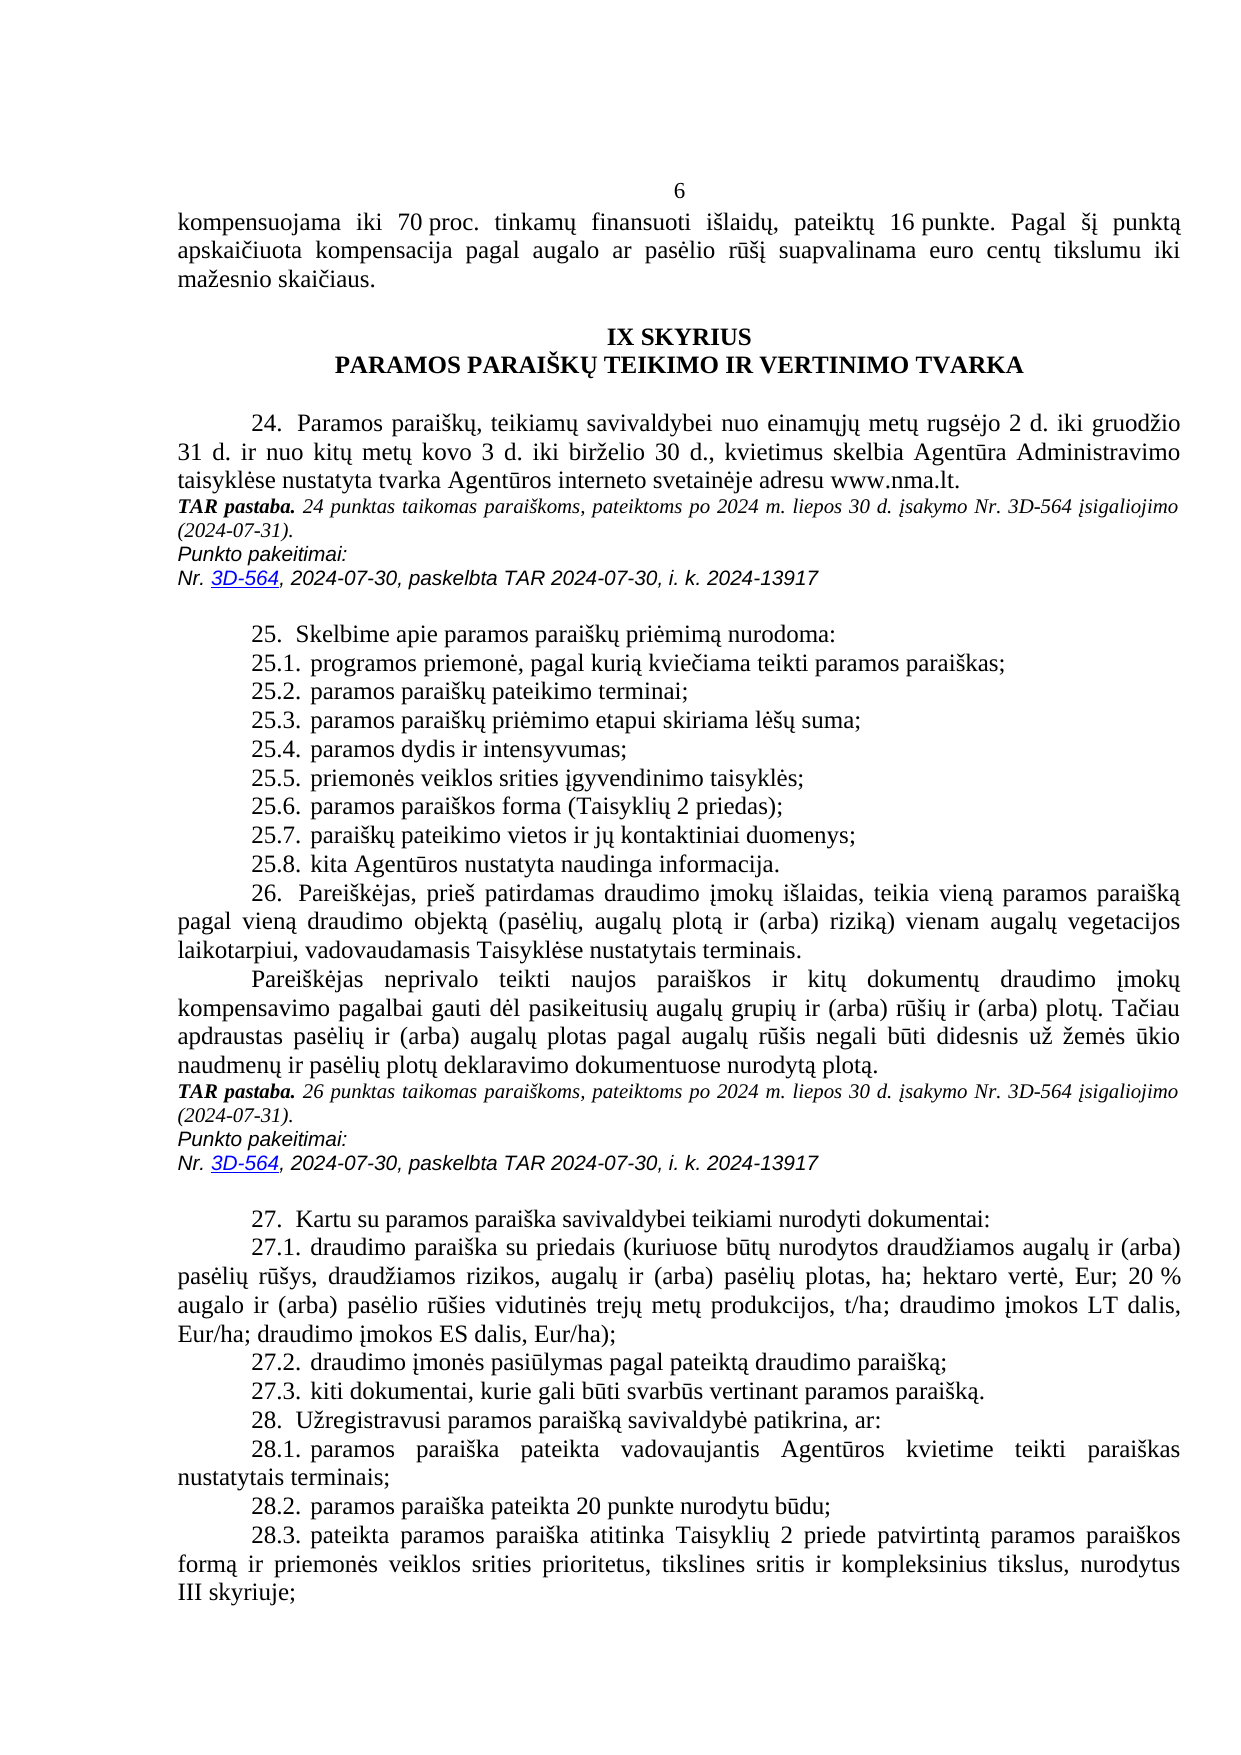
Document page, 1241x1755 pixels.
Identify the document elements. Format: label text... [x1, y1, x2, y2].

text TAR pastaba. 26 punktas taikomas paraiškoms, pateiktoms po 2024 m. liepos 30 d. įsakymo Nr. 3D-564 įsigaliojimo (2024-07-31). [177, 1079, 1181, 1127]
text Nr. 3D-564, 2024-07-30, paskelbta TAR 2024-07-30, i. k. 2024-13917 [177, 566, 1181, 590]
text 27. Kartu su paramos paraiška savivaldybei teikiami nurodyti dokumentai: [177, 1204, 1181, 1232]
text Punkto pakeitimai: [177, 542, 1181, 566]
text Nr. 3D-564, 2024-07-30, paskelbta TAR 2024-07-30, i. k. 2024-13917 [177, 1151, 1181, 1175]
text kompensuojama iki 70 proc. tinkamų finansuoti išlaidų, pateiktų 16 punkte. Pagal šį punktą apskaičiuota kompensacija pagal augalo ar pasėlio rūšį suapvalinama euro centų tikslumu iki mažesnio skaičiaus. [177, 207, 1181, 293]
text 28. Užregistravusi paramos paraišką savivaldybė patikrina, ar: [177, 1405, 1181, 1434]
text 28.2. paramos paraiška pateikta 20 punkte nurodytu būdu; [177, 1491, 1181, 1520]
text 28.3. pateikta paramos paraiška atitinka Taisyklių 2 priede patvirtintą paramos paraiškos formą ir priemonės veiklos srities prioritetus, tikslines sritis ir kompleksinius tikslus, nurodytus III skyriuje; [177, 1520, 1181, 1606]
text 28.1. paramos paraiška pateikta vadovaujantis Agentūros kvietime teikti paraiškas nustatytais terminais; [177, 1434, 1181, 1491]
text 25.5. priemonės veiklos srities įgyvendinimo taisyklės; [177, 763, 1181, 791]
text 25.3. paramos paraiškų priėmimo etapui skiriama lėšų suma; [177, 705, 1181, 734]
text PARAMOS Paraiškų teikimO IR VERTINIMO Tvarka [177, 350, 1181, 379]
text Pareiškėjas neprivalo teikti naujos paraiškos ir kitų dokumentų draudimo įmokų kompensavimo pagalbai gauti dėl pasikeitusių augalų grupių ir (arba) rūšių ir (arba) plotų. Tačiau apdraustas pasėlių ir (arba) augalų plotas pagal augalų rūšis negali būti didesnis už žemės ūkio naudmenų ir pasėlių plotų deklaravimo dokumentuose nurodytą plotą. [177, 964, 1181, 1079]
text 27.1. draudimo paraiška su priedais (kuriuose būtų nurodytos draudžiamos augalų ir (arba) pasėlių rūšys, draudžiamos rizikos, augalų ir (arba) pasėlių plotas, ha; hektaro vertė, Eur; 20 % augalo ir (arba) pasėlio rūšies vidutinės trejų metų produkcijos, t/ha; draudimo įmokos LT dalis, Eur/ha; draudimo įmokos ES dalis, Eur/ha); [177, 1232, 1181, 1347]
text 25.2. paramos paraiškų pateikimo terminai; [177, 676, 1181, 705]
text TAR pastaba. 24 punktas taikomas paraiškoms, pateiktoms po 2024 m. liepos 30 d. įsakymo Nr. 3D-564 įsigaliojimo (2024-07-31). [177, 494, 1181, 542]
text Punkto pakeitimai: [177, 1127, 1181, 1151]
text 26. Pareiškėjas, prieš patirdamas draudimo įmokų išlaidas, teikia vieną paramos paraišką pagal vieną draudimo objektą (pasėlių, augalų plotą ir (arba) riziką) vienam augalų vegetacijos laikotarpiui, vadovaudamasis Taisyklėse nustatytais terminais. [177, 878, 1181, 964]
text 25.1. programos priemonė, pagal kurią kviečiama teikti paramos paraiškas; [177, 648, 1181, 676]
text 25.7. paraiškų pateikimo vietos ir jų kontaktiniai duomenys; [177, 820, 1181, 849]
text 25.4. paramos dydis ir intensyvumas; [177, 734, 1181, 763]
text 25.8. kita Agentūros nustatyta naudinga informacija. [177, 849, 1181, 878]
text 25. Skelbime apie paramos paraiškų priėmimą nurodoma: [177, 619, 1181, 648]
text IX SKYRIUS [177, 322, 1181, 350]
text 27.2. draudimo įmonės pasiūlymas pagal pateiktą draudimo paraišką; [177, 1347, 1181, 1376]
text 24. Paramos paraiškų, teikiamų savivaldybei nuo einamųjų metų rugsėjo 2 d. iki gruodžio 31 d. ir nuo kitų metų kovo 3 d. iki birželio 30 d., kvietimus skelbia Agentūra Administravimo taisyklėse nustatyta tvarka Agentūros interneto svetainėje adresu www.nma.lt. [177, 408, 1181, 494]
text 25.6. paramos paraiškos forma (Taisyklių 2 priedas); [177, 791, 1181, 820]
text 27.3. kiti dokumentai, kurie gali būti svarbūs vertinant paramos paraišką. [177, 1376, 1181, 1405]
